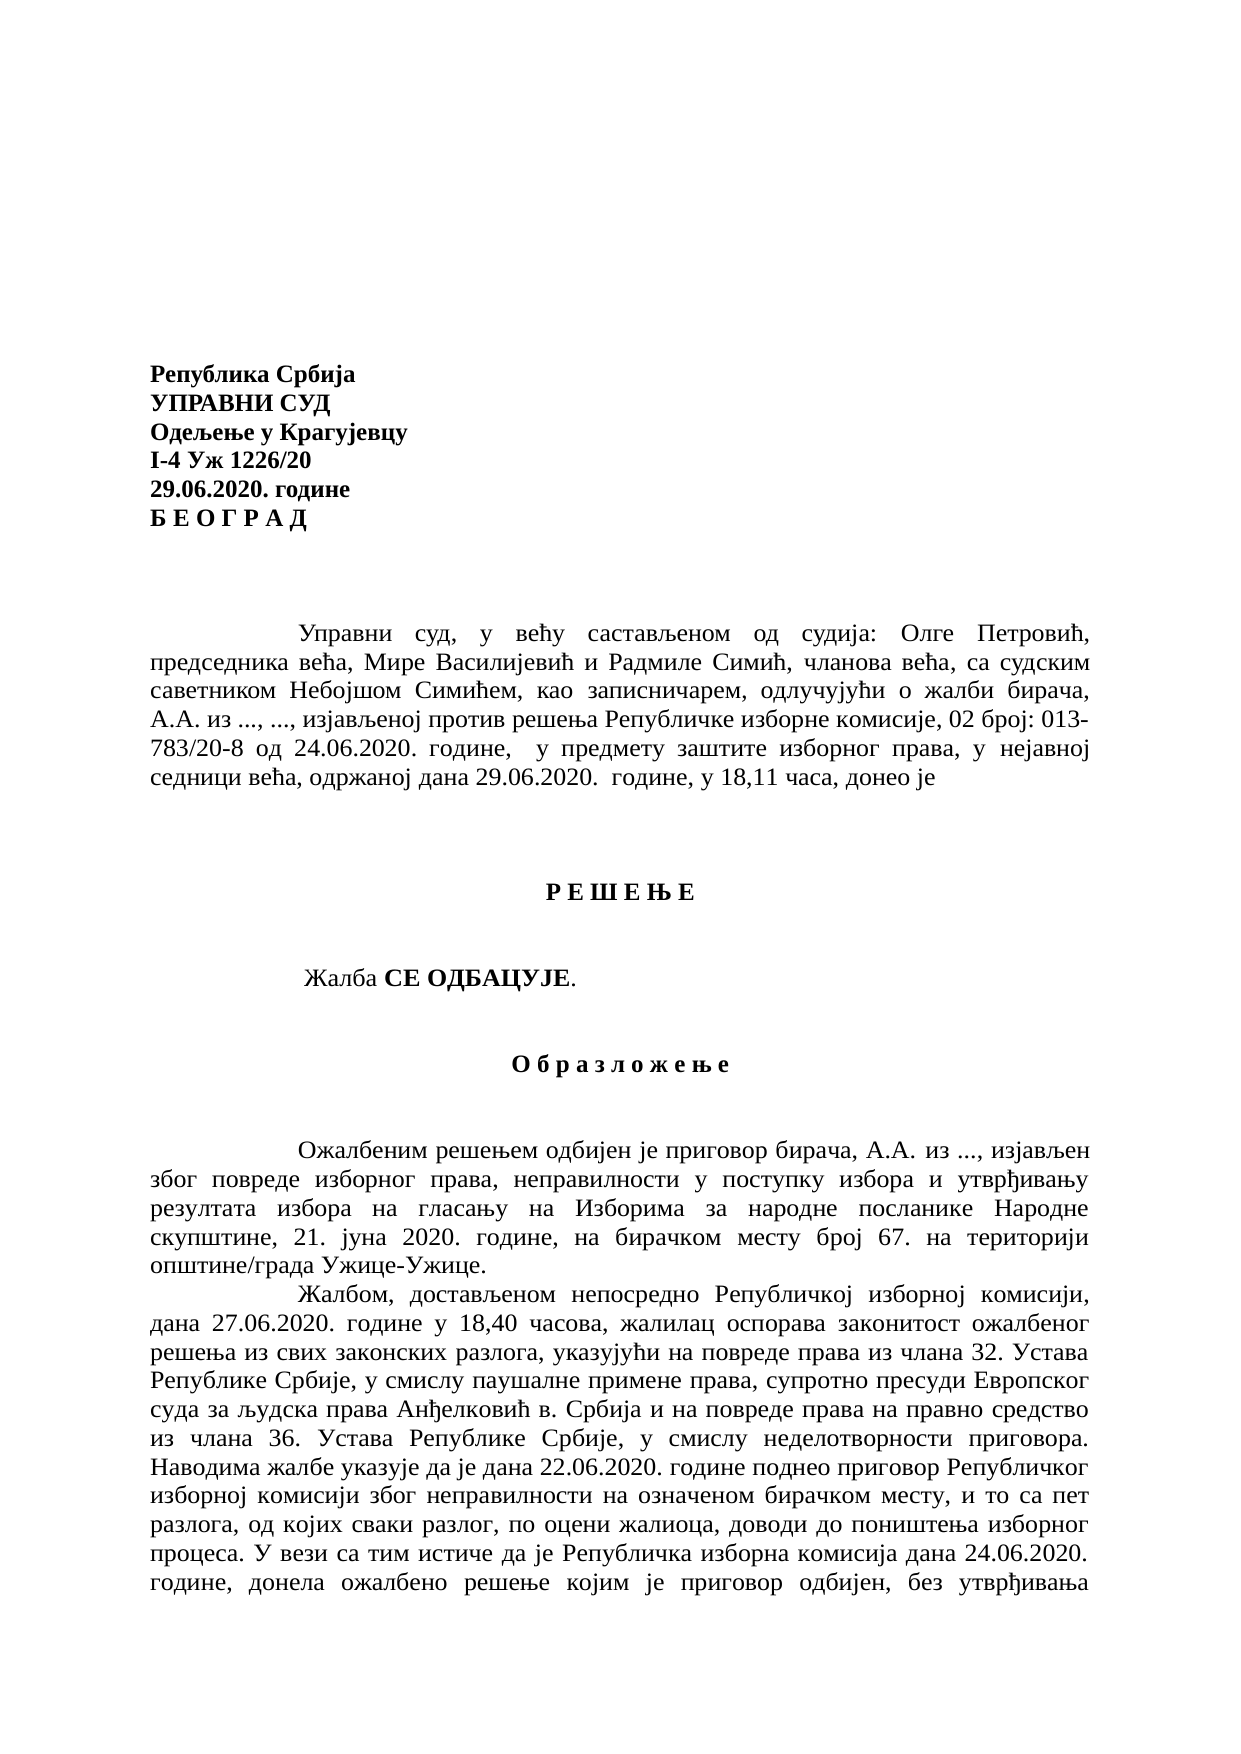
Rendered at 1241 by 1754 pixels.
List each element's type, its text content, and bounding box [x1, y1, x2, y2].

text О б р а з л о ж е њ е [150, 1049, 1090, 1078]
text Република Србија [150, 148, 1090, 388]
text Ожалбеним решењем одбијен је приговор бирача, A.A. из ..., изјављен због повреде изборног права, неправилности у поступку избора и утврђивању резултата избора на гласању на Изборима за народне посланике Народне скупштине, 21. јуна 2020. године, на бирачком месту број 67. на територији општине/града Ужице-Ужице. [150, 1135, 1090, 1279]
text 29.06.2020. године [150, 474, 1090, 503]
text УПРАВНИ СУД [150, 388, 1090, 417]
text Жалба СЕ ОДБАЦУЈЕ. [150, 963, 1090, 992]
text Жалбом, достављеном непосредно Републичкој изборној комисији, дана 27.06.2020. године у 18,40 часова, жалилац оспорава законитост ожалбеног решења из свих законских разлога, указујући на повреде права из члана 32. Устава Републике Србије, у смислу паушалне примене права, супротно пресуди Европског суда за људска права Анђелковић в. Србија и на повреде права на правно средство из члана 36. Устава Републике Србије, у смислу неделотворности приговора. Наводима жалбе указује да је дана 22.06.2020. године поднео приговор Републичког изборној комисији због неправилности на означеном бирачком месту, и то са пет разлога, од којих сваки разлог, по оцени жалиоца, доводи до поништења изборног процеса. У вези са тим истиче да је Републичка изборна комисија дана 24.06.2020. године, донела ожалбено решење којим је приговор одбијен, без утврђивања [150, 1279, 1090, 1595]
text I-4 Уж 1226/20 [150, 445, 1090, 474]
text Одељење у Крагујевцу [150, 417, 1090, 445]
text Р Е Ш Е Њ Е [150, 877, 1090, 905]
text Управни суд, у већу састављеном од судија: Олге Петровић, председника већа, Мире Василијевић и Радмиле Симић, чланова већа, са судским саветником Небојшом Симићем, као записничарем, одлучујући о жалби бирача, A.A. из ..., ..., изјављеној против решења Републичке изборне комисије, 02 број: 013-783/20-8 од 24.06.2020. године, у предмету заштите изборног права, у нејавној седници већа, одржаној дана 29.06.2020. године, у 18,11 часа, донео је [150, 618, 1090, 790]
text Б Е О Г Р А Д [150, 503, 1090, 532]
